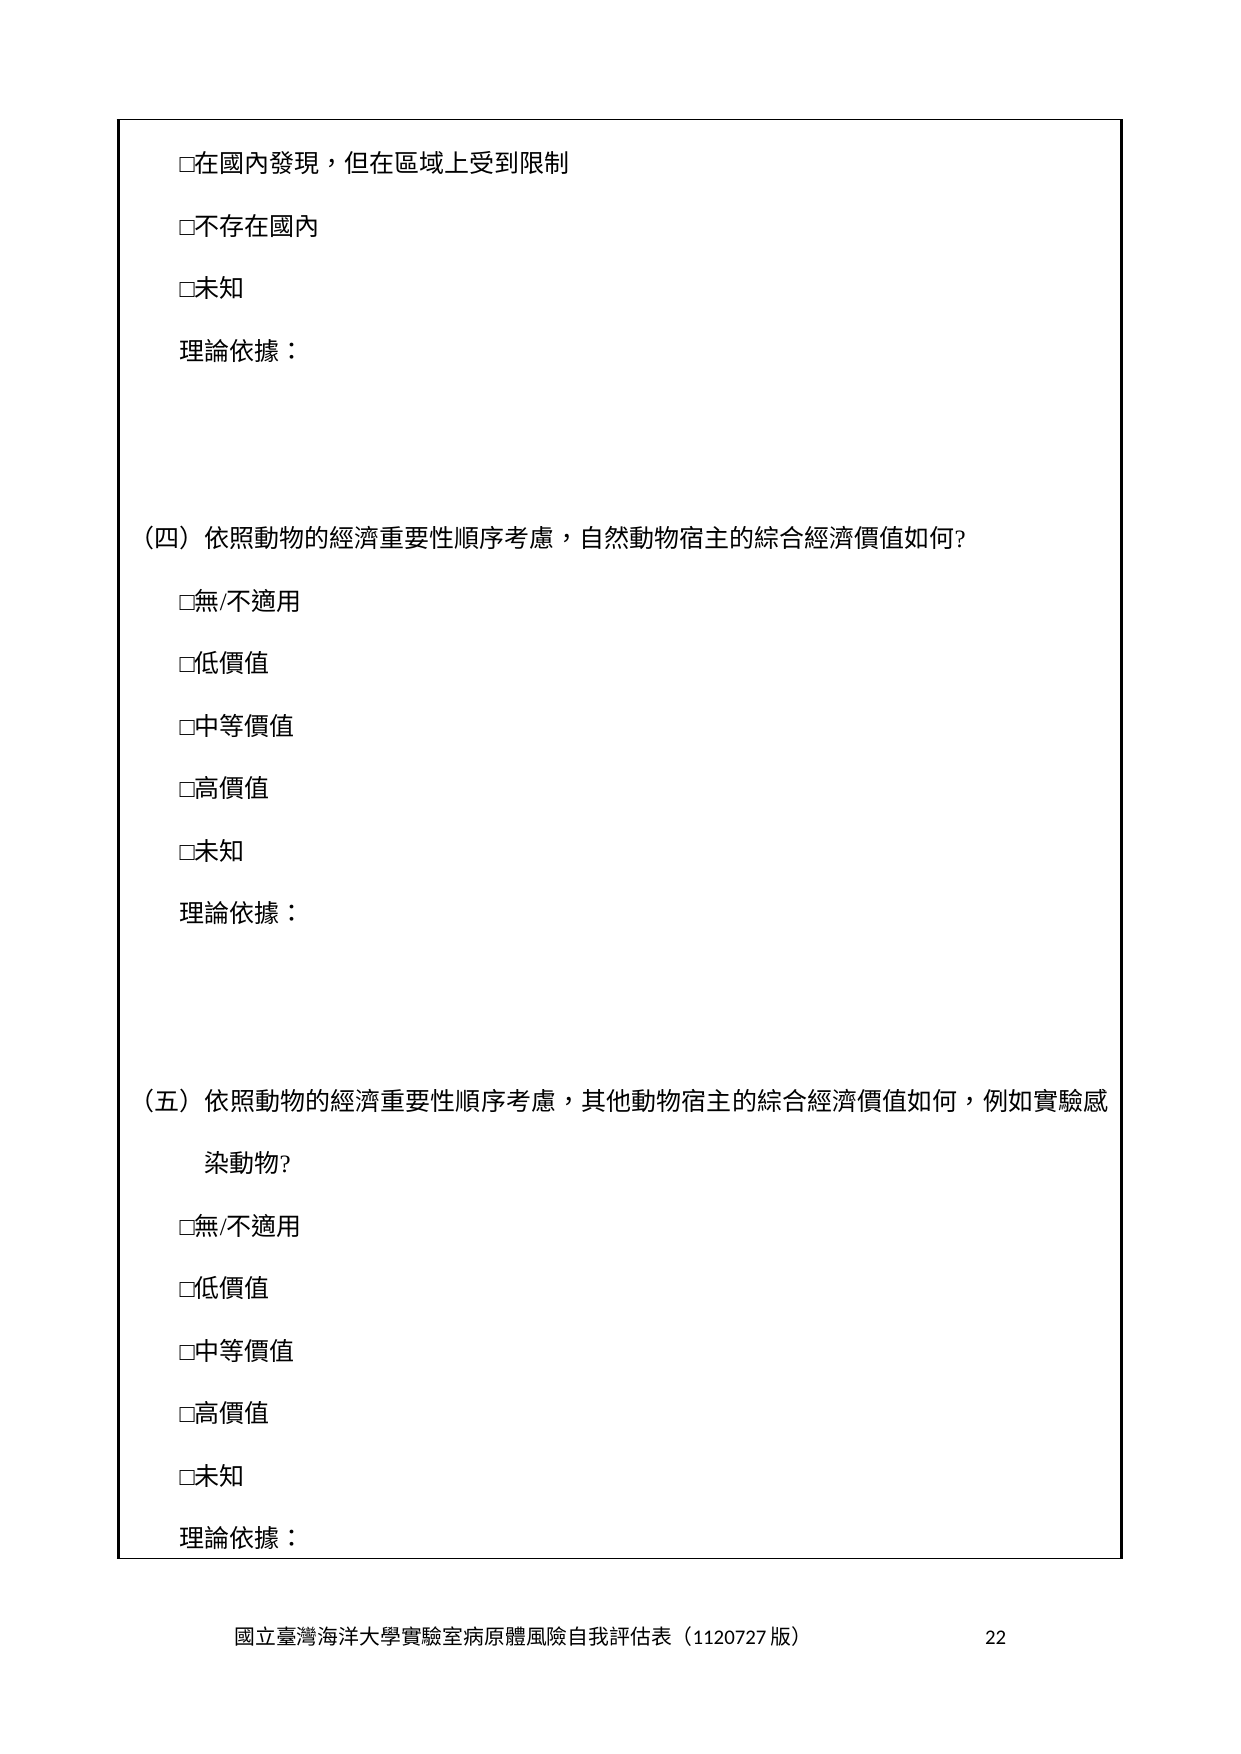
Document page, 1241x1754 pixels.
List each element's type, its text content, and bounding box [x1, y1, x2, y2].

table_cell □在國內發現，但在區域上受到限制 □不存在國內 □未知 理論依據： （四）依照動物的經濟重要性順序考慮，自然動物宿主的綜合經濟價值如何? □無/不適用 □低價值 □中等價值 □高價值 □未知 理論依據： （五）依照動物的經濟重要性順序考慮，其他動物宿主的綜合經濟價值如何，例如實驗感染動物? □無/不適用 □低價值 □中等價值 □高價值 □未知 理論依據： [120, 120, 1120, 1558]
